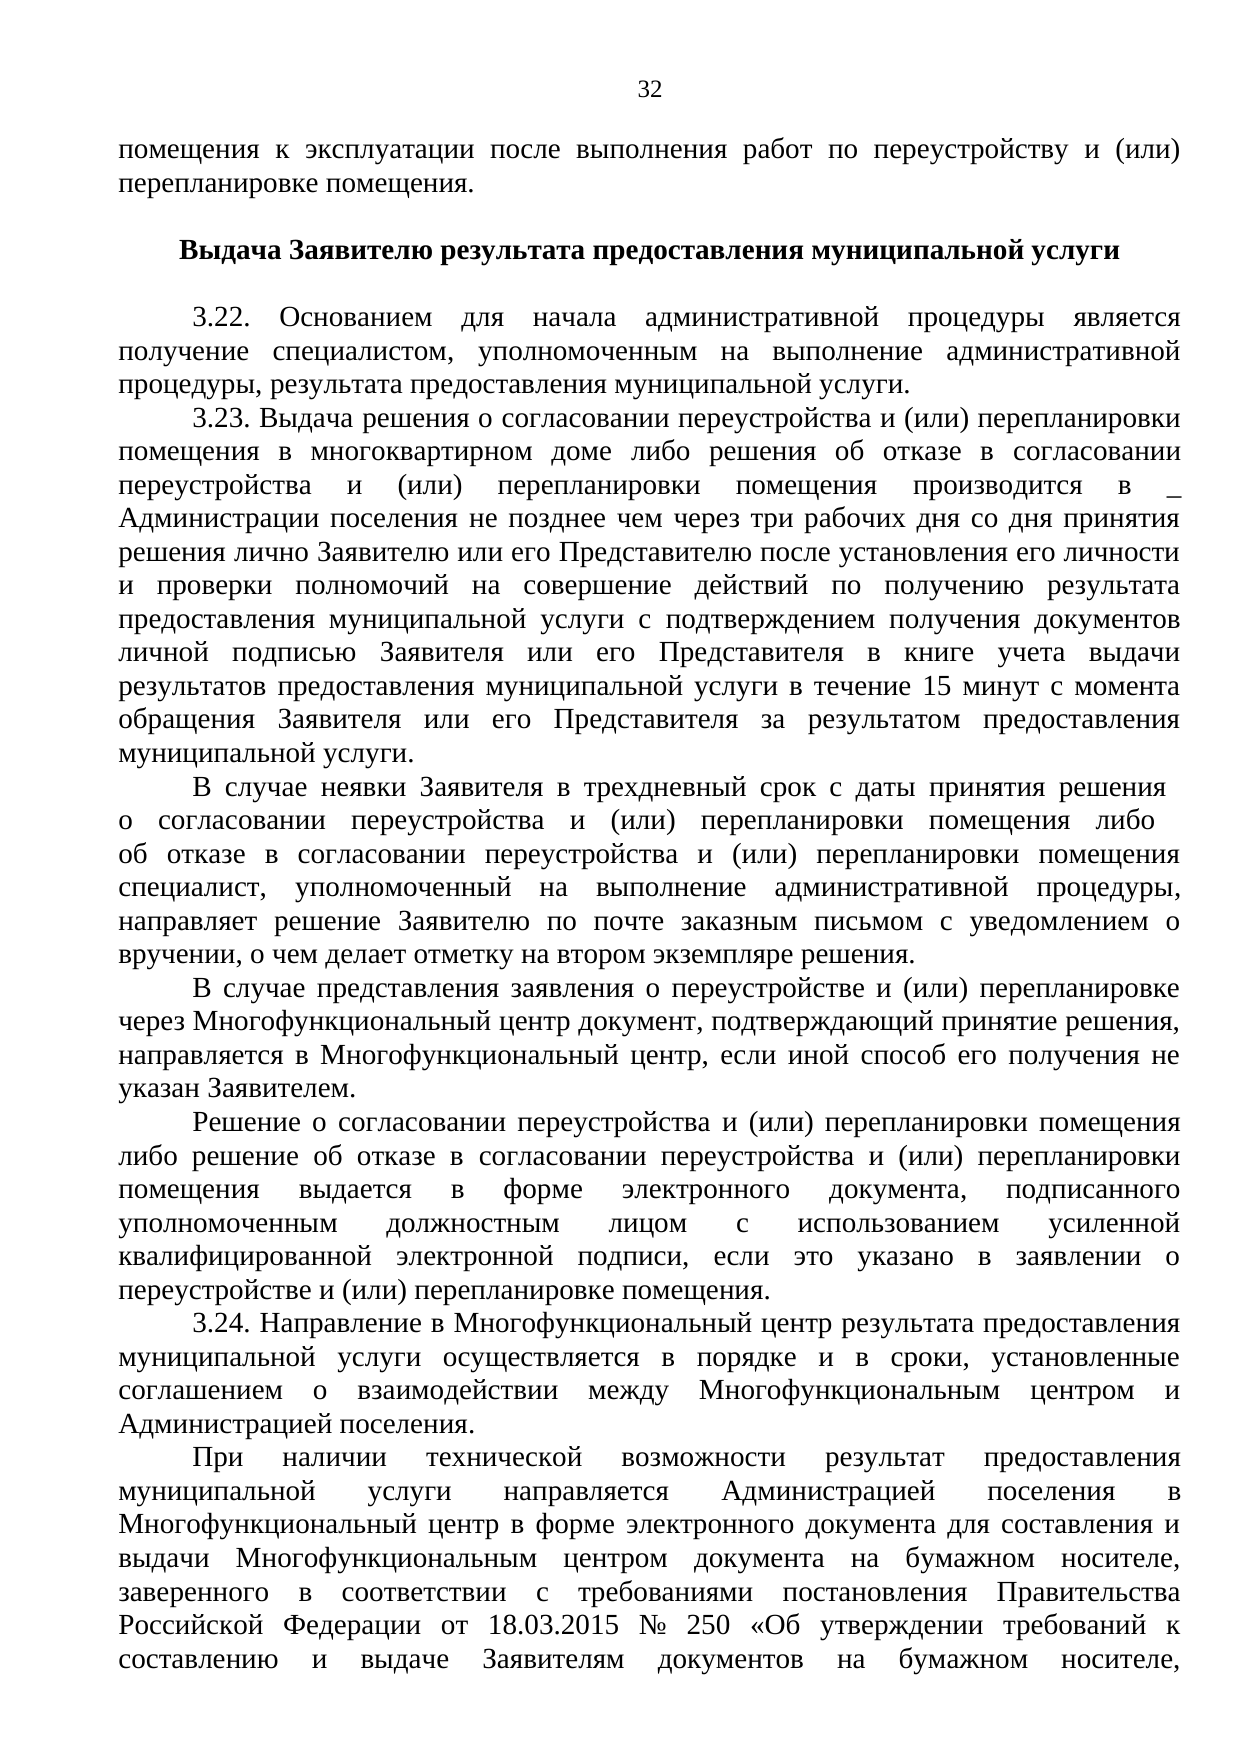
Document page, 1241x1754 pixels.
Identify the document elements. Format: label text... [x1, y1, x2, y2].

text При наличии технической возможности результат предоставления муниципальной услуги направляется Администрацией поселения в Многофункциональный центр в форме электронного документа для составления и выдачи Многофункциональным центром документа на бумажном носителе, заверенного в соответствии с требованиями постановления Правительства Российской Федерации от 18.03.2015 № 250 «Об утверждении требований к составлению и выдаче Заявителям документов на бумажном носителе, [118, 1439, 1181, 1674]
text 3.23. Выдача решения о согласовании переустройства и (или) перепланировки помещения в многоквартирном доме либо решения об отказе в согласовании переустройства и (или) перепланировки помещения производится в _ Администрации поселения не позднее чем через три рабочих дня со дня принятия решения лично Заявителю или его Представителю после установления его личности и проверки полномочий на совершение действий по получению результата предоставления муниципальной услуги с подтверждением получения документов личной подписью Заявителя или его Представителя в книге учета выдачи результатов предоставления муниципальной услуги в течение 15 минут с момента обращения Заявителя или его Представителя за результатом предоставления муниципальной услуги. [118, 400, 1181, 769]
text 3.22. Основанием для начала административной процедуры является получение специалистом, уполномоченным на выполнение административной процедуры, результата предоставления муниципальной услуги. [118, 299, 1181, 400]
text Решение о согласовании переустройства и (или) перепланировки помещения либо решение об отказе в согласовании переустройства и (или) перепланировки помещения выдается в форме электронного документа, подписанного уполномоченным должностным лицом с использованием усиленной квалифицированной электронной подписи, если это указано в заявлении о переустройстве и (или) перепланировке помещения. [118, 1104, 1181, 1305]
text Выдача Заявителю результата предоставления муниципальной услуги [118, 232, 1181, 266]
text В случае представления заявления о переустройстве и (или) перепланировке через Многофункциональный центр документ, подтверждающий принятие решения, направляется в Многофункциональный центр, если иной способ его получения не указан Заявителем. [118, 970, 1181, 1104]
text помещения к эксплуатации после выполнения работ по переустройству и (или) перепланировке помещения. [118, 131, 1181, 198]
text 3.24. Направление в Многофункциональный центр результата предоставления муниципальной услуги осуществляется в порядке и в сроки, установленные соглашением о взаимодействии между Многофункциональным центром и Администрацией поселения. [118, 1305, 1181, 1439]
text В случае неявки Заявителя в трехдневный срок с даты принятия решения о согласовании переустройства и (или) перепланировки помещения либо об отказе в согласовании переустройства и (или) перепланировки помещения специалист, уполномоченный на выполнение административной процедуры, направляет решение Заявителю по почте заказным письмом с уведомлением о вручении, о чем делает отметку на втором экземпляре решения. [118, 769, 1181, 970]
